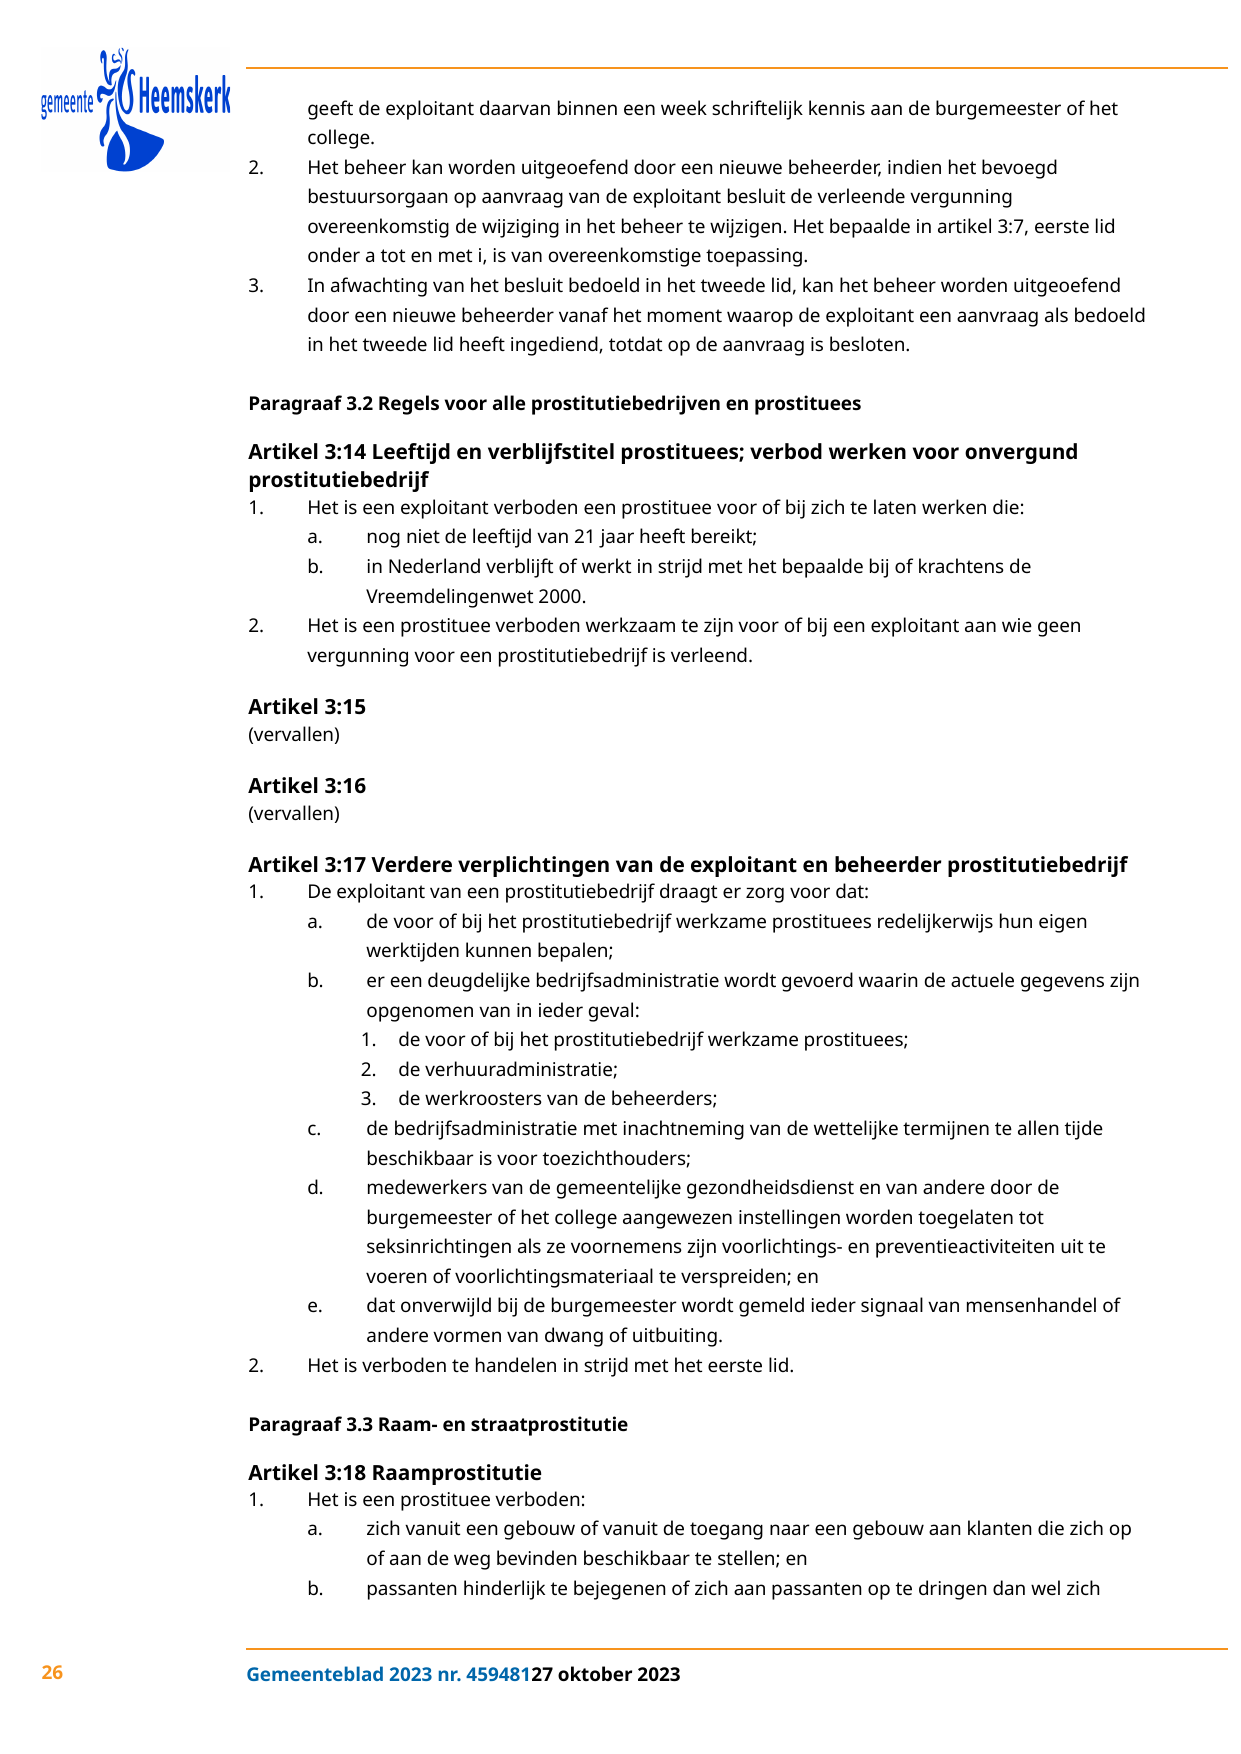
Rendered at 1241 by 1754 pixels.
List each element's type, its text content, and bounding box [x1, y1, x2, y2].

list nog niet de leeftijd van 21 jaar heeft bereikt; [307, 524, 1152, 549]
list zich vanuit een gebouw of vanuit de toegang naar een gebouw aan klanten die zich op of aan de weg bevinden beschikbaar te stellen; en [307, 1516, 1152, 1571]
list dat onverwijld bij de burgemeester wordt gemeld ieder signaal van mensenhandel of andere vormen van dwang of uitbuiting. [307, 1293, 1152, 1348]
list Het is een prostituee verboden werkzaam te zijn voor of bij een exploitant aan wie geen vergunning voor een prostitutiebedrijf is verleend. [248, 612, 1152, 668]
text Artikel 3:18 Raamprostitutie [248, 1458, 1152, 1486]
list de voor of bij het prostitutiebedrijf werkzame prostituees; [361, 1026, 1152, 1052]
list De exploitant van een prostitutiebedrijf draagt er zorg voor dat: [248, 878, 1152, 904]
text (vervallen) [248, 800, 1152, 825]
list Het is een exploitant verboden een prostituee voor of bij zich te laten werken die: [248, 494, 1152, 520]
list in Nederland verblijft of werkt in strijd met het bepaalde bij of krachtens de Vreemdelingenwet 2000. [307, 553, 1152, 608]
list In afwachting van het besluit bedoeld in het tweede lid, kan het beheer worden uitgeoefend door een nieuwe beheerder vanaf het moment waarop de exploitant een aanvraag als bedoeld in het tweede lid heeft ingediend, totdat op de aanvraag is besloten. [248, 272, 1152, 357]
list Het is verboden te handelen in strijd met het eerste lid. [248, 1352, 1152, 1378]
list Het is een prostituee verboden: [248, 1486, 1152, 1512]
list de bedrijfsadministratie met inachtneming van de wettelijke termijnen te allen tijde beschikbaar is voor toezichthouders; [307, 1115, 1152, 1171]
text Artikel 3:15 [248, 692, 1152, 721]
text Artikel 3:17 Verdere verplichtingen van de exploitant en beheerder prostitutiebedrijf [248, 850, 1152, 878]
list er een deugdelijke bedrijfsadministratie wordt gevoerd waarin de actuele gegevens zijn opgenomen van in ieder geval: [307, 967, 1152, 1023]
list passanten hinderlijk te bejegenen of zich aan passanten op te dringen dan wel zich [307, 1575, 1152, 1601]
text Paragraaf 3.2 Regels voor alle prostitutiebedrijven en prostituees [248, 391, 1152, 416]
list geeft de exploitant daarvan binnen een week schriftelijk kennis aan de burgemeester of het college. [248, 95, 1152, 150]
list de verhuuradministratie; [361, 1056, 1152, 1082]
list de werkroosters van de beheerders; [361, 1086, 1152, 1111]
list medewerkers van de gemeentelijke gezondheidsdienst en van andere door de burgemeester of het college aangewezen instellingen worden toegelaten tot seksinrichtingen als ze voornemens zijn voorlichtings- en preventieactiviteiten uit te voeren of voorlichtingsmateriaal te verspreiden; en [307, 1174, 1152, 1289]
picture [41, 47, 231, 172]
text (vervallen) [248, 721, 1152, 747]
list Het beheer kan worden uitgeoefend door een nieuwe beheerder, indien het bevoegd bestuursorgaan op aanvraag van de exploitant besluit de verleende vergunning overeenkomstig de wijziging in het beheer te wijzigen. Het bepaalde in artikel 3:7, eerste lid onder a tot en met i, is van overeenkomstige toepassing. [248, 154, 1152, 268]
text Paragraaf 3.3 Raam- en straatprostitutie [248, 1411, 1152, 1437]
list de voor of bij het prostitutiebedrijf werkzame prostituees redelijkerwijs hun eigen werktijden kunnen bepalen; [307, 908, 1152, 963]
text Artikel 3:16 [248, 771, 1152, 800]
text Artikel 3:14 Leeftijd en verblijfstitel prostituees; verbod werken voor onvergund prostitutiebedrijf [248, 437, 1152, 494]
